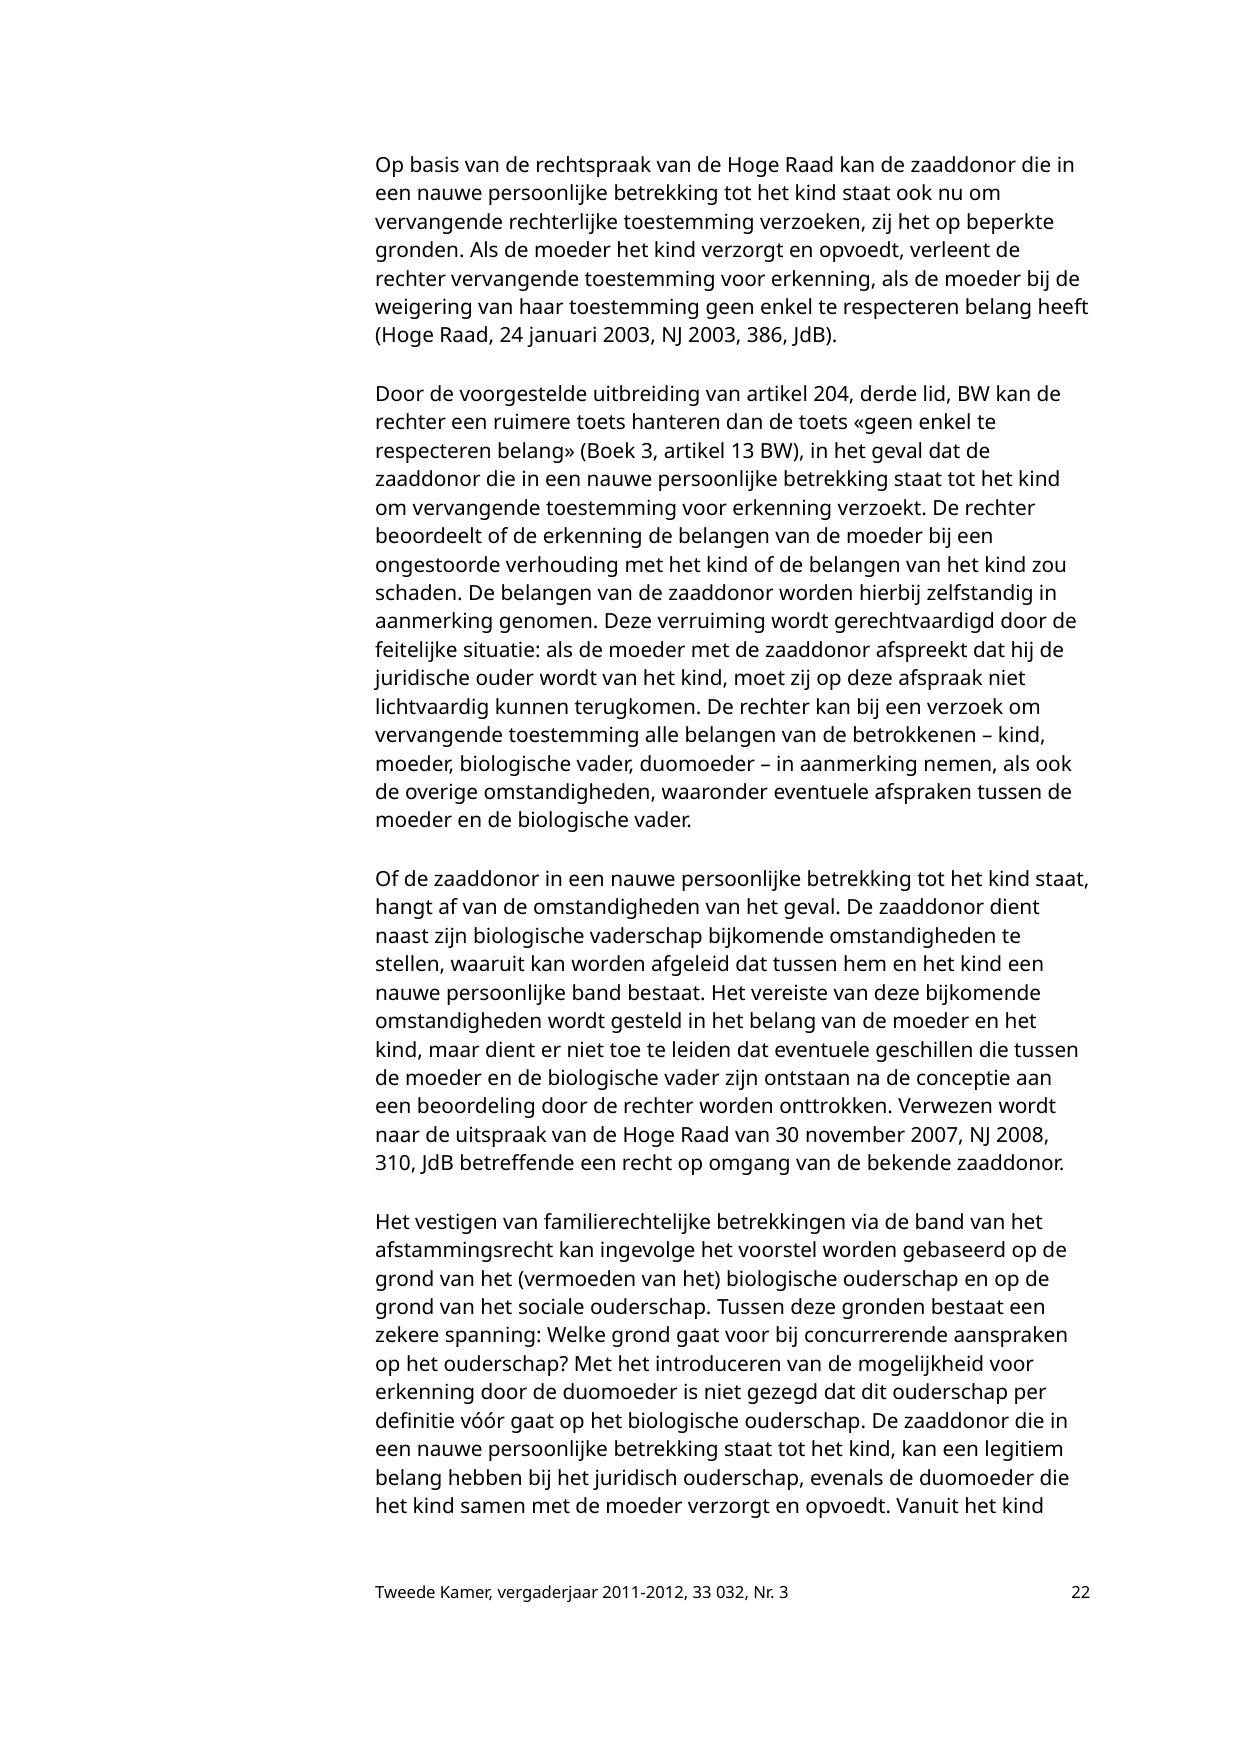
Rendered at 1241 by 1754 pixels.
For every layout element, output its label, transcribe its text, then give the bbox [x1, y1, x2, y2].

text Op basis van de rechtspraak van de Hoge Raad kan de zaaddonor die in een nauwe persoonlijke betrekking tot het kind staat ook nu om vervangende rechterlijke toestemming verzoeken, zij het op beperkte gronden. Als de moeder het kind verzorgt en opvoedt, verleent de rechter vervangende toestemming voor erkenning, als de moeder bij de weigering van haar toestemming geen enkel te respecteren belang heeft (Hoge Raad, 24 januari 2003, NJ 2003, 386, JdB). [375, 407, 1090, 607]
text Andere gronden voor nietigheid zijn het ontbreken van de voorafgaande schriftelijke toestemming voor erkenning van de moeder (artikel 204, eerste lid, onder c, BW) en die van het kind (idem, onder d). De toestemming van de moeder is nodig als het kind jonger is dan 16 jaar. De toestemming van het kind is vereist, als het te erkennen kind 12 jaar of ouder is. Het ontbreken van toestemming van de moeder en/of het kind kan worden ondervangen door een verzoek om vervangende toestemming voor erkenning van de rechter. De rechter onderzoekt in dat geval of de erkenning de belangen van de moeder bij een ongestoorde verhouding met het kind of de belangen van het kind niet zou schaden. Op grond van de wet kan uitsluitend de verwekkerom vervangende toestemming voor erkenning vragen (artikel 204, derde lid, BW). [375, 150, 1090, 377]
text Of de zaaddonor in een nauwe persoonlijke betrekking tot het kind staat, hangt af van de omstandigheden van het geval. De zaaddonor dient naast zijn biologische vaderschap bijkomende omstandigheden te stellen, waaruit kan worden afgeleid dat tussen hem en het kind een nauwe persoonlijke band bestaat. Het vereiste van deze bijkomende omstandigheden wordt gesteld in het belang van de moeder en het kind, maar dient er niet toe te leiden dat eventuele geschillen die tussen de moeder en de biologische vader zijn ontstaan na de conceptie aan een beoordeling door de rechter worden onttrokken. Verwezen wordt naar de uitspraak van de Hoge Raad van 30 november 2007, NJ 2008, 310, JdB betreffende een recht op omgang van de bekende zaaddonor. [375, 1122, 1090, 1434]
text Het vestigen van familierechtelijke betrekkingen via de band van het afstammingsrecht kan ingevolge het voorstel worden gebaseerd op de grond van het (vermoeden van het) biologische ouderschap en op de grond van het sociale ouderschap. Tussen deze gronden bestaat een zekere spanning: Welke grond gaat voor bij concurrerende aanspraken op het ouderschap? Met het introduceren van de mogelijkheid voor erkenning door de duomoeder is niet gezegd dat dit ouderschap per definitie vóór gaat op het biologische ouderschap. De zaaddonor die in een nauwe persoonlijke betrekking staat tot het kind, kan een legitiem belang hebben bij het juridisch ouderschap, evenals de duomoeder die het kind samen met de moeder verzorgt en opvoedt. Vanuit het kind bezien zijn zij beiden – zij het op een andere wijze – van belang. [375, 1464, 1090, 1521]
text Door de voorgestelde uitbreiding van artikel 204, derde lid, BW kan de rechter een ruimere toets hanteren dan de toets «geen enkel te respecteren belang» (Boek 3, artikel 13 BW), in het geval dat de zaaddonor die in een nauwe persoonlijke betrekking staat tot het kind om vervangende toestemming voor erkenning verzoekt. De rechter beoordeelt of de erkenning de belangen van de moeder bij een ongestoorde verhouding met het kind of de belangen van het kind zou schaden. De belangen van de zaaddonor worden hierbij zelfstandig in aanmerking genomen. Deze verruiming wordt gerechtvaardigd door de feitelijke situatie: als de moeder met de zaaddonor afspreekt dat hij de juridische ouder wordt van het kind, moet zij op deze afspraak niet lichtvaardig kunnen terugkomen. De rechter kan bij een verzoek om vervangende toestemming alle belangen van de betrokkenen – kind, moeder, biologische vader, duomoeder – in aanmerking nemen, als ook de overige omstandigheden, waaronder eventuele afspraken tussen de moeder en de biologische vader. [375, 637, 1090, 1092]
